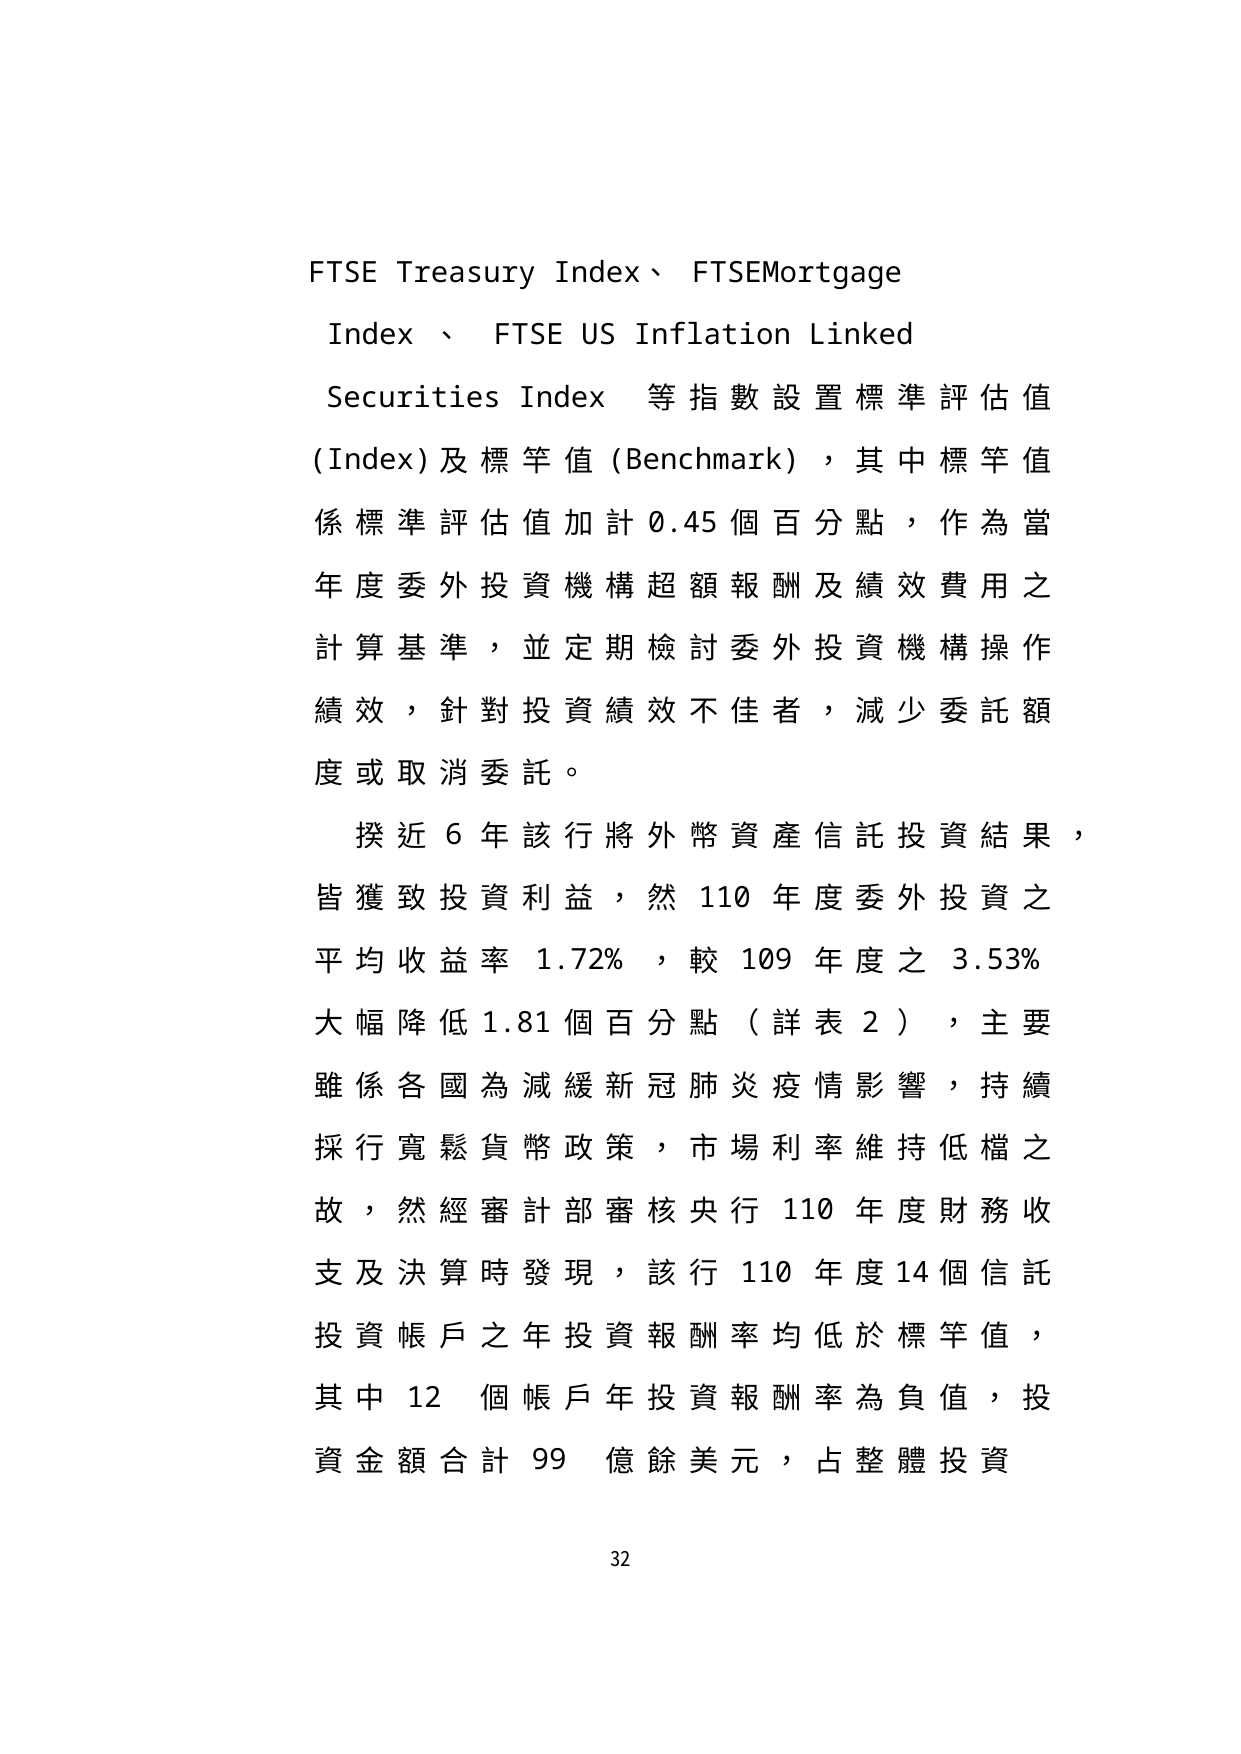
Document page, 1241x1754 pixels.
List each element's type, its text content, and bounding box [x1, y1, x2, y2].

text 揆近6年該行將外幣資產信託投資結果，皆獲致投資利益，然110年度委外投資之平均收益率1.72%，較109年度之3.53%大幅降低1.81個百分點（詳表2），主要雖係各國為減緩新冠肺炎疫情影響，持續採行寬鬆貨幣政策，市場利率維持低檔之故，然經審計部審核央行110年度財務收支及決算時發現，該行110年度14個信託投資帳戶之年投資報酬率均低於標竿值，其中12 個帳戶年投資報酬率為負值，投資金額合計99 億餘美元，占整體投資108億美元之比重約91.68%，且有1 個帳戶年投資報酬率連續3 年皆低於標準評估值。顯示投資績效尚有提升空間。 [271, 792, 1058, 1479]
text FTSE Treasury Index、FTSEMortgage Index、FTSE US Inflation Linked Securities Index 等指數設置標準評估值(Index)及標竿值(Benchmark)，其中標竿值係標準評估值加計0.45個百分點，作為當年度委外投資機構超額報酬及績效費用之計算基準，並定期檢討委外投資機構操作績效，針對投資績效不佳者，減少委託額度或取消委託。 [271, 229, 1058, 792]
